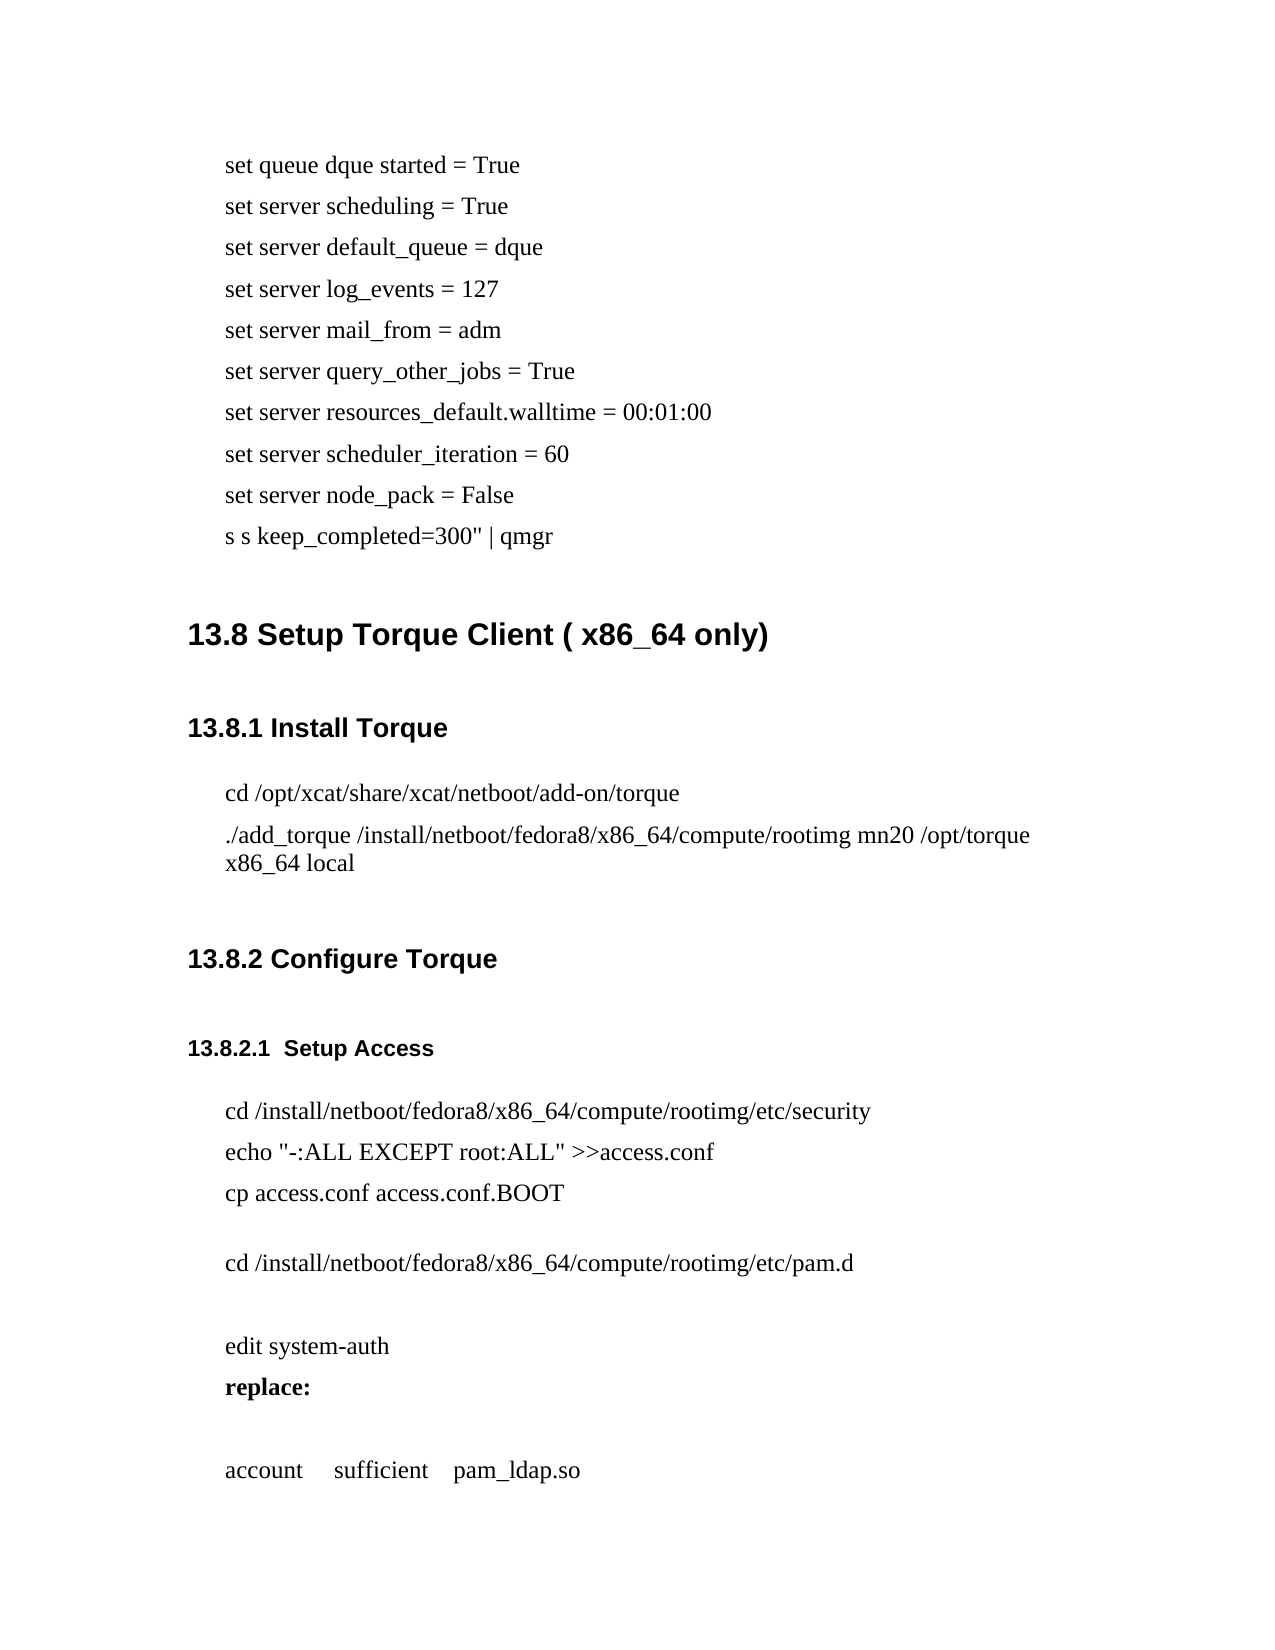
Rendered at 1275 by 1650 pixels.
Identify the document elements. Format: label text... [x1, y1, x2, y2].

text cd /opt/xcat/share/xcat/netboot/add-on/torque [225, 778, 1087, 807]
text cp access.conf access.conf.BOOT [225, 1178, 1087, 1207]
subtitle Setup Torque Client ( x86_64 only) [187, 616, 1087, 652]
text set server node_pack = False [225, 480, 1087, 509]
text account sufficient pam_ldap.so [225, 1455, 1087, 1483]
text set server query_other_jobs = True [225, 356, 1087, 385]
text replace: [225, 1372, 1087, 1401]
text set server scheduler_iteration = 60 [225, 439, 1087, 467]
subtitle Configure Torque [187, 943, 1087, 975]
text set queue dque started = True [225, 150, 1087, 179]
text set server mail_from = adm [225, 315, 1087, 344]
text ./add_torque /install/netboot/fedora8/x86_64/compute/rootimg mn20 /opt/torque x86_64 local [225, 820, 1087, 877]
text set server scheduling = True [225, 191, 1087, 220]
text set server resources_default.walltime = 00:01:00 [225, 397, 1087, 426]
subtitle Setup Access [187, 1035, 1087, 1061]
subtitle Install Torque [187, 712, 1087, 743]
text s s keep_completed=300" | qmgr [225, 521, 1087, 550]
text cd /install/netboot/fedora8/x86_64/compute/rootimg/etc/security [225, 1096, 1087, 1125]
text echo "-:ALL EXCEPT root:ALL" >>access.conf [225, 1137, 1087, 1166]
text edit system-auth [225, 1331, 1087, 1360]
text cd /install/netboot/fedora8/x86_64/compute/rootimg/etc/pam.d [225, 1248, 1087, 1277]
text set server default_queue = dque [225, 232, 1087, 261]
text set server log_events = 127 [225, 274, 1087, 302]
